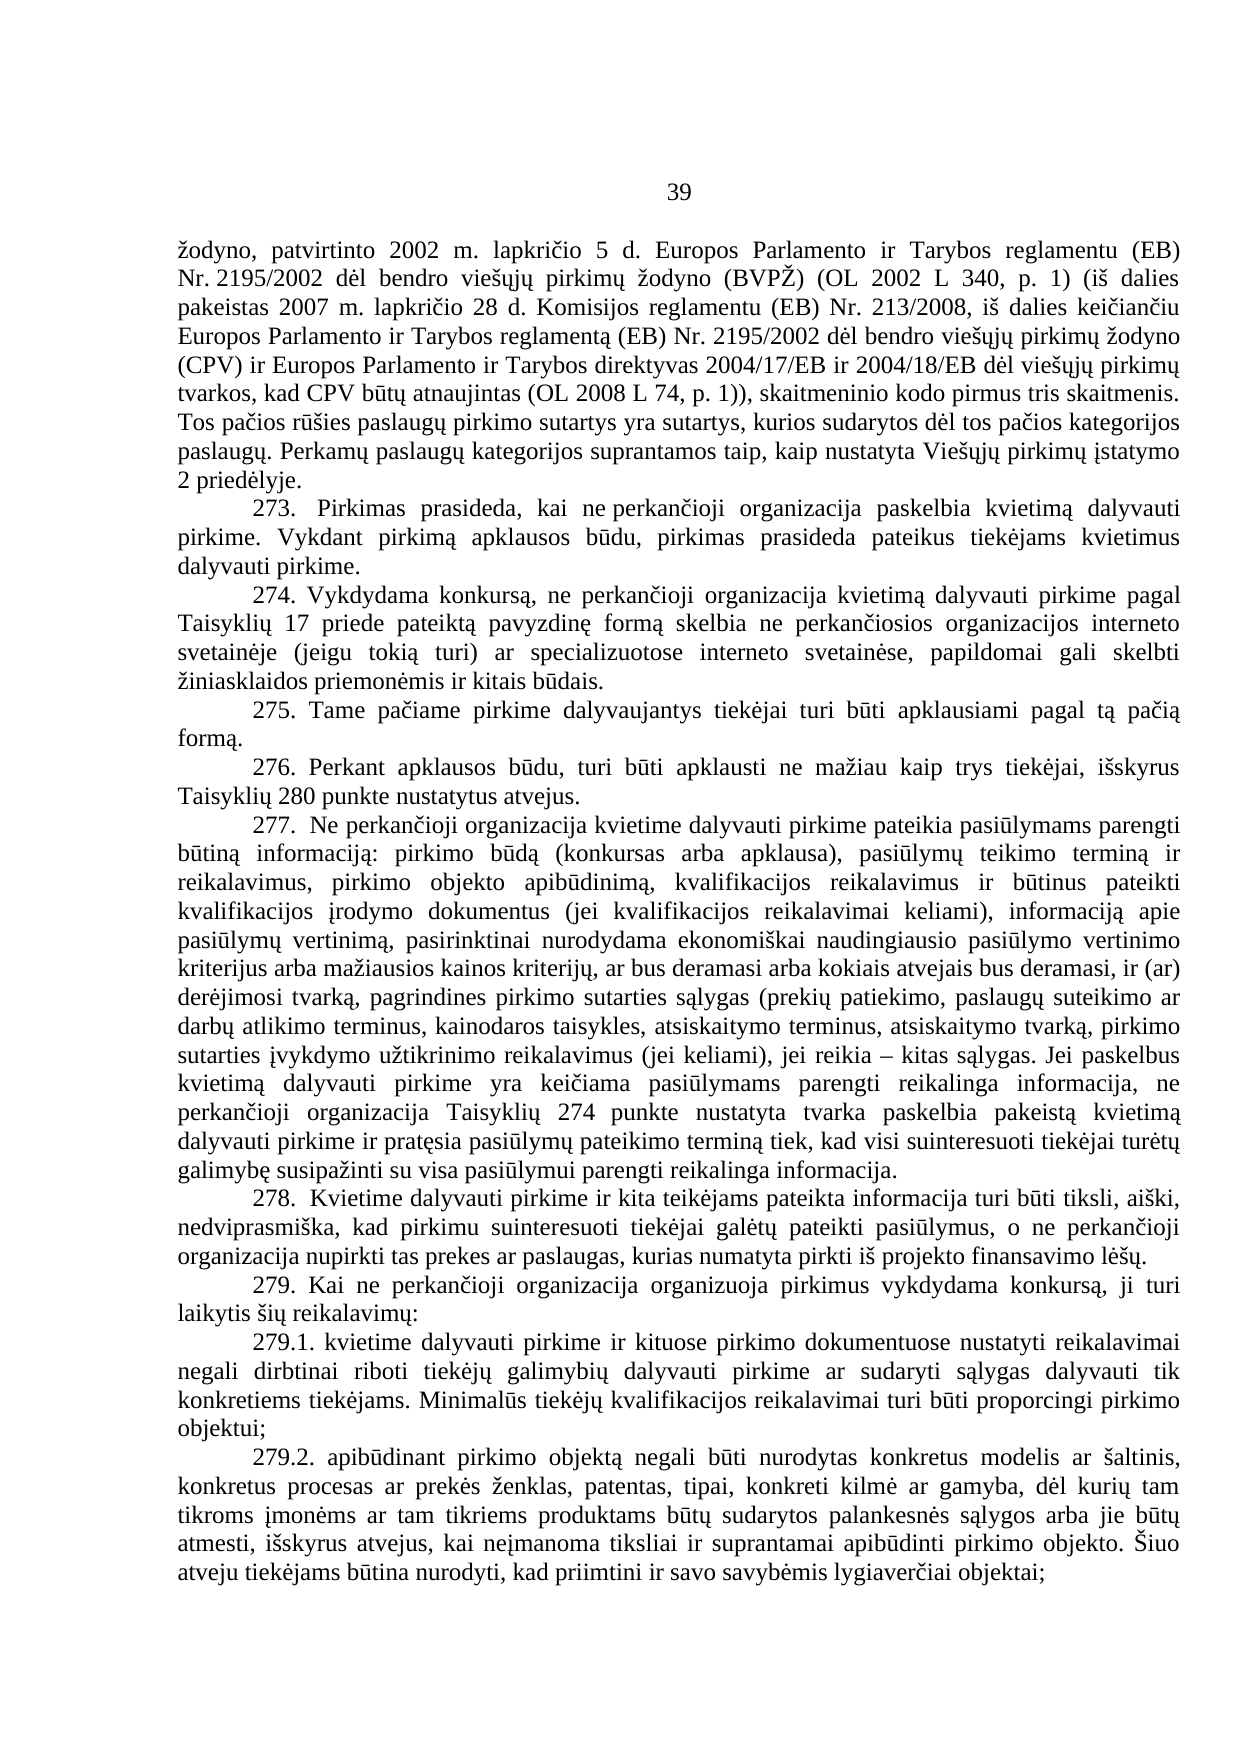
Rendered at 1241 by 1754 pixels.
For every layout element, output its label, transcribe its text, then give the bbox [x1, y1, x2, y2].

text 278. Kvietime dalyvauti pirkime ir kita teikėjams pateikta informacija turi būti tiksli, aiški, nedviprasmiška, kad pirkimu suinteresuoti tiekėjai galėtų pateikti pasiūlymus, o ne perkančioji organizacija nupirkti tas prekes ar paslaugas, kurias numatyta pirkti iš projekto finansavimo lėšų. [177, 1183, 1181, 1270]
text 279.1. kvietime dalyvauti pirkime ir kituose pirkimo dokumentuose nustatyti reikalavimai negali dirbtinai riboti tiekėjų galimybių dalyvauti pirkime ar sudaryti sąlygas dalyvauti tik konkretiems tiekėjams. Minimalūs tiekėjų kvalifikacijos reikalavimai turi būti proporcingi pirkimo objektui; [177, 1327, 1181, 1442]
text 279.2. apibūdinant pirkimo objektą negali būti nurodytas konkretus modelis ar šaltinis, konkretus procesas ar prekės ženklas, patentas, tipai, konkreti kilmė ar gamyba, dėl kurių tam tikroms įmonėms ar tam tikriems produktams būtų sudarytos palankesnės sąlygos arba jie būtų atmesti, išskyrus atvejus, kai neįmanoma tiksliai ir suprantamai apibūdinti pirkimo objekto. Šiuo atveju tiekėjams būtina nurodyti, kad priimtini ir savo savybėmis lygiaverčiai objektai; [177, 1442, 1181, 1586]
text 277. Ne perkančioji organizacija kvietime dalyvauti pirkime pateikia pasiūlymams parengti būtiną informaciją: pirkimo būdą (konkursas arba apklausa), pasiūlymų teikimo terminą ir reikalavimus, pirkimo objekto apibūdinimą, kvalifikacijos reikalavimus ir būtinus pateikti kvalifikacijos įrodymo dokumentus (jei kvalifikacijos reikalavimai keliami), informaciją apie pasiūlymų vertinimą, pasirinktinai nurodydama ekonomiškai naudingiausio pasiūlymo vertinimo kriterijus arba mažiausios kainos kriterijų, ar bus deramasi arba kokiais atvejais bus deramasi, ir (ar) derėjimosi tvarką, pagrindines pirkimo sutarties sąlygas (prekių patiekimo, paslaugų suteikimo ar darbų atlikimo terminus, kainodaros taisykles, atsiskaitymo terminus, atsiskaitymo tvarką, pirkimo sutarties įvykdymo užtikrinimo reikalavimus (jei keliami), jei reikia – kitas sąlygas. Jei paskelbus kvietimą dalyvauti pirkime yra keičiama pasiūlymams parengti reikalinga informacija, ne perkančioji organizacija Taisyklių 274 punkte nustatyta tvarka paskelbia pakeistą kvietimą dalyvauti pirkime ir pratęsia pasiūlymų pateikimo terminą tiek, kad visi suinteresuoti tiekėjai turėtų galimybę susipažinti su visa pasiūlymui parengti reikalinga informacija. [177, 810, 1181, 1183]
text 276. Perkant apklausos būdu, turi būti apklausti ne mažiau kaip trys tiekėjai, išskyrus Taisyklių 280 punkte nustatytus atvejus. [177, 752, 1181, 810]
text žodyno, patvirtinto 2002 m. lapkričio 5 d. Europos Parlamento ir Tarybos reglamentu (EB) Nr. 2195/2002 dėl bendro viešųjų pirkimų žodyno (BVPŽ) (OL 2002 L 340, p. 1) (iš dalies pakeistas 2007 m. lapkričio 28 d. Komisijos reglamentu (EB) Nr. 213/2008, iš dalies keičiančiu Europos Parlamento ir Tarybos reglamentą (EB) Nr. 2195/2002 dėl bendro viešųjų pirkimų žodyno (CPV) ir Europos Parlamento ir Tarybos direktyvas 2004/17/EB ir 2004/18/EB dėl viešųjų pirkimų tvarkos, kad CPV būtų atnaujintas (OL 2008 L 74, p. 1)), skaitmeninio kodo pirmus tris skaitmenis. Tos pačios rūšies paslaugų pirkimo sutartys yra sutartys, kurios sudarytos dėl tos pačios kategorijos paslaugų. Perkamų paslaugų kategorijos suprantamos taip, kaip nustatyta Viešųjų pirkimų įstatymo 2 priedėlyje. [177, 235, 1181, 493]
text 279. Kai ne perkančioji organizacija organizuoja pirkimus vykdydama konkursą, ji turi laikytis šių reikalavimų: [177, 1270, 1181, 1327]
text 273. Pirkimas prasideda, kai ne perkančioji organizacija paskelbia kvietimą dalyvauti pirkime. Vykdant pirkimą apklausos būdu, pirkimas prasideda pateikus tiekėjams kvietimus dalyvauti pirkime. [177, 493, 1181, 580]
text 274. Vykdydama konkursą, ne perkančioji organizacija kvietimą dalyvauti pirkime pagal Taisyklių 17 priede pateiktą pavyzdinę formą skelbia ne perkančiosios organizacijos interneto svetainėje (jeigu tokią turi) ar specializuotose interneto svetainėse, papildomai gali skelbti žiniasklaidos priemonėmis ir kitais būdais. [177, 580, 1181, 695]
text 275. Tame pačiame pirkime dalyvaujantys tiekėjai turi būti apklausiami pagal tą pačią formą. [177, 695, 1181, 752]
